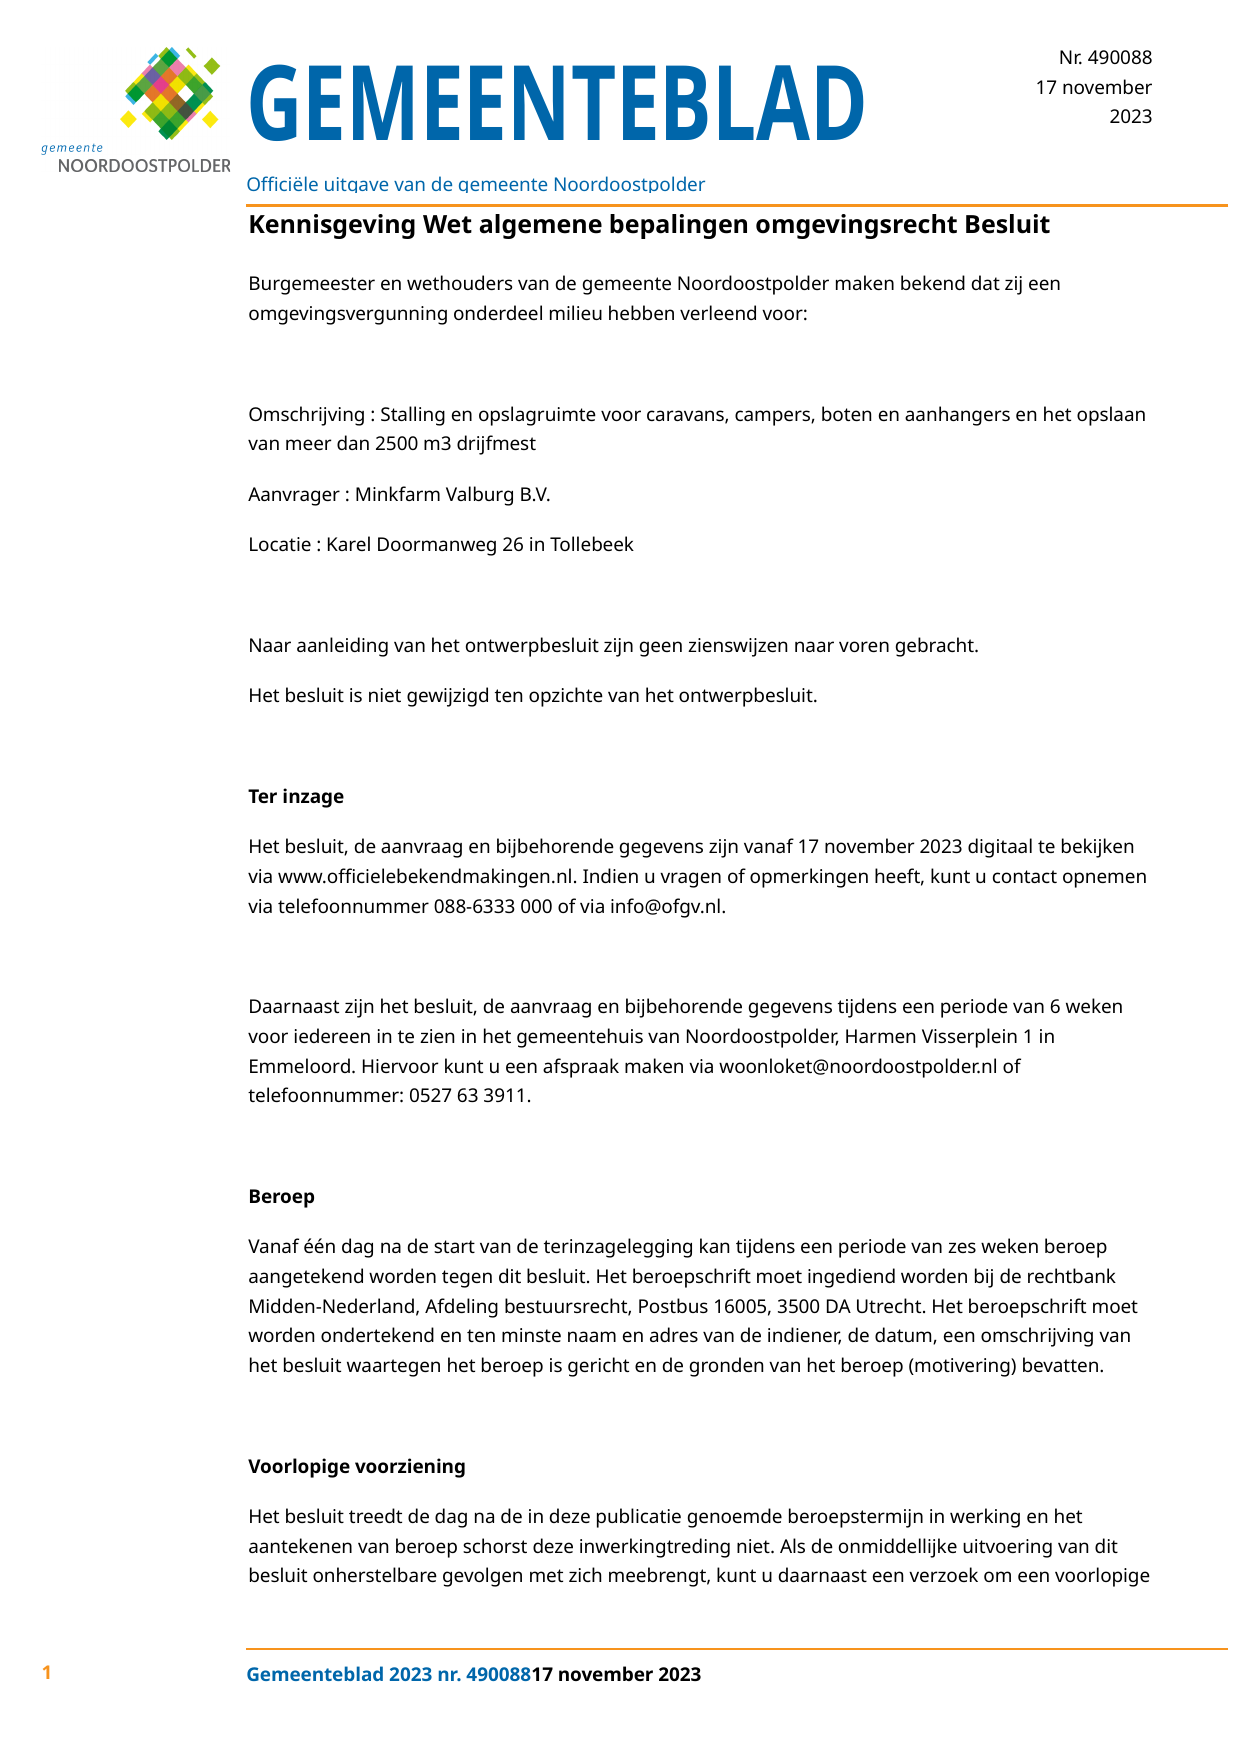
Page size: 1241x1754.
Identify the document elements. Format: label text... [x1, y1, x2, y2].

text Het besluit, de aanvraag en bijbehorende gegevens zijn vanaf 17 november 2023 digitaal te bekijken via www.officielebekendmakingen.nl. Indien u vragen of opmerkingen heeft, kunt u contact opnemen via telefoonnummer 088-6333 000 of via info@ofgv.nl. [248, 834, 1152, 918]
text Het besluit treedt de dag na de in deze publicatie genoemde beroepstermijn in werking en het aantekenen van beroep schorst deze inwerkingtreding niet. Als de onmiddellijke uitvoering van dit besluit onherstelbare gevolgen met zich meebrengt, kunt u daarnaast een verzoek om een voorlopige [248, 1503, 1152, 1588]
text Ter inzage [248, 783, 1152, 809]
text Kennisgeving Wet algemene bepalingen omgevingsrecht Besluit [248, 207, 1152, 241]
text Naar aanleiding van het ontwerpbesluit zijn geen zienswijzen naar voren gebracht. [248, 632, 1152, 658]
text Het besluit is niet gewijzigd ten opzichte van het ontwerpbesluit. [248, 682, 1152, 708]
text Beroep [248, 1183, 1152, 1209]
text Locatie : Karel Doormanweg 26 in Tollebeek [248, 531, 1152, 557]
text Voorlopige voorziening [248, 1453, 1152, 1478]
text Vanaf één dag na de start van de terinzagelegging kan tijdens een periode van zes weken beroep aangetekend worden tegen dit besluit. Het beroepschrift moet ingediend worden bij de rechtbank Midden-Nederland, Afdeling bestuursrecht, Postbus 16005, 3500 DA Utrecht. Het beroepschrift moet worden ondertekend en ten minste naam en adres van de indiener, de datum, een omschrijving van het besluit waartegen het beroep is gericht en de gronden van het beroep (motivering) bevatten. [248, 1234, 1152, 1378]
text Burgemeester en wethouders van de gemeente Noordoostpolder maken bekend dat zij een omgevingsvergunning onderdeel milieu hebben verleend voor: [248, 270, 1152, 326]
text Omschrijving : Stalling en opslagruimte voor caravans, campers, boten en aanhangers en het opslaan van meer dan 2500 m3 drijfmest [248, 401, 1152, 456]
text Daarnaast zijn het besluit, de aanvraag en bijbehorende gegevens tijdens een periode van 6 weken voor iedereen in te zien in het gemeentehuis van Noordoostpolder, Harmen Visserplein 1 in Emmeloord. Hiervoor kunt u een afspraak maken via woonloket@noordoostpolder.nl of telefoonnummer: 0527 63 3911. [248, 994, 1152, 1108]
picture [41, 47, 231, 172]
text Aanvrager : Minkfarm Valburg B.V. [248, 481, 1152, 506]
